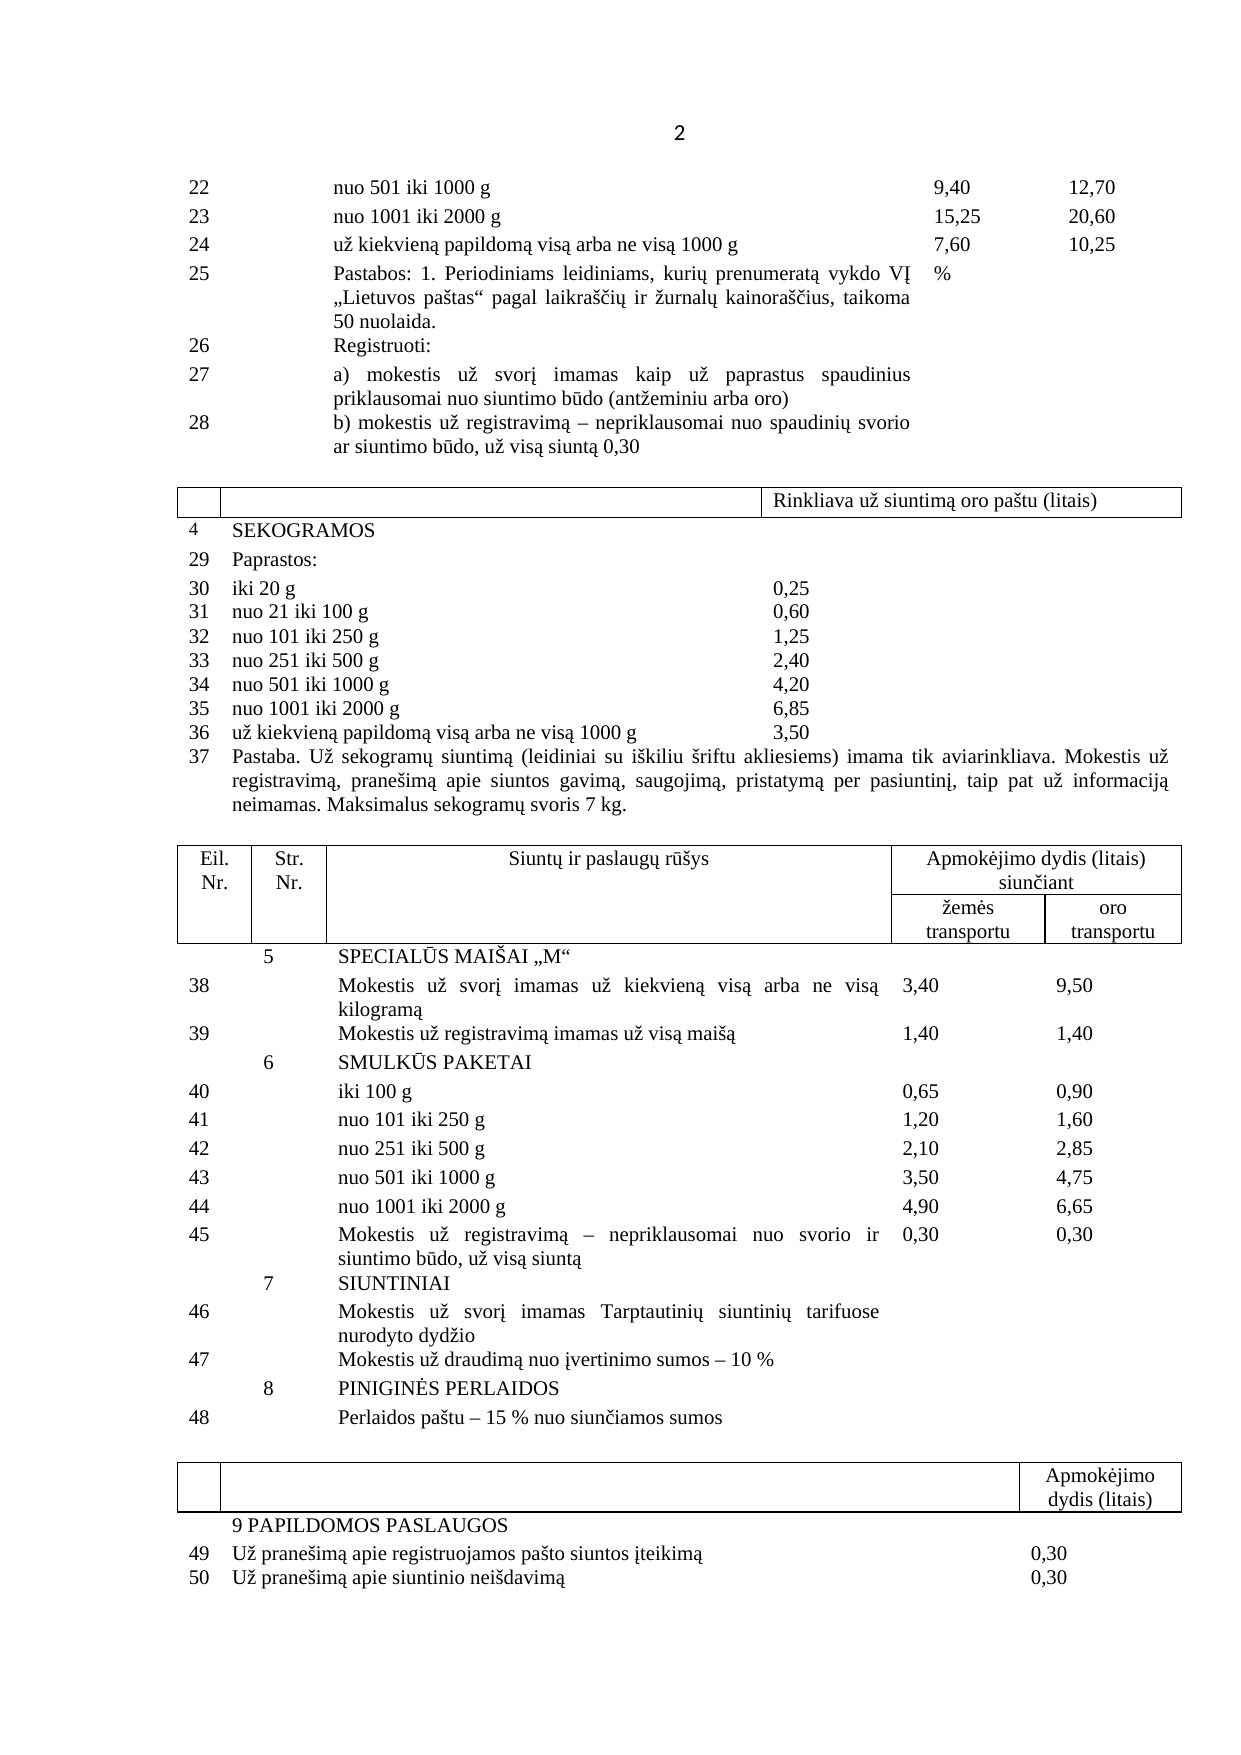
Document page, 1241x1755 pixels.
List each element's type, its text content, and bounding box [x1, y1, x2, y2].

table_cell 33 [177, 648, 221, 672]
table_cell Už pranešimą apie registruojamos pašto siuntos įteikimą [221, 1541, 1019, 1565]
table_cell [252, 1347, 327, 1376]
table_cell už kiekvieną papildomą visą arba ne visą 1000 g [322, 233, 922, 261]
table_cell nuo 101 iki 250 g [221, 624, 762, 648]
table_cell [891, 1405, 1045, 1433]
table_cell 6 [252, 1050, 327, 1078]
table_cell Mokestis už svorį imamas už kiekvieną visą arba ne visą kilogramą [327, 973, 891, 1021]
table_cell nuo 501 iki 1000 g [322, 175, 922, 204]
table_cell Perlaidos paštu – 15 % nuo siunčiamos sumos [327, 1405, 891, 1433]
table_cell [252, 1194, 327, 1222]
table_cell [243, 261, 322, 333]
table_cell [243, 204, 322, 232]
table_cell žemės transportu [892, 895, 1044, 943]
table_cell 48 [177, 1405, 252, 1433]
table_cell 9,40 [923, 175, 1057, 204]
table_cell [1045, 1270, 1181, 1299]
table_cell [243, 410, 322, 458]
table_header Apmokėjimo dydis (litais) siunčiant [892, 846, 1181, 894]
table_cell 38 [177, 973, 252, 1021]
table_cell [252, 1405, 327, 1433]
table_cell 9,50 [1045, 973, 1181, 1021]
table_cell 0,65 [891, 1079, 1045, 1107]
table_cell 34 [177, 672, 221, 696]
table_cell [891, 1347, 1045, 1376]
table_cell [1057, 410, 1181, 458]
table_cell [252, 1079, 327, 1107]
table_cell [252, 1021, 327, 1050]
table_cell 2,85 [1045, 1136, 1181, 1165]
table_cell Už pranešimą apie siuntinio neišdavimą [221, 1565, 1019, 1589]
table_cell 20,60 [1057, 204, 1181, 232]
table_cell [923, 410, 1057, 458]
table_cell [1045, 1376, 1181, 1405]
table_cell [1045, 1050, 1181, 1078]
table_header Str. Nr. [252, 846, 326, 943]
table_cell [177, 944, 252, 973]
table_cell 40 [177, 1079, 252, 1107]
table_cell 22 [177, 175, 242, 204]
table_cell 6,85 [762, 696, 1181, 720]
table_cell 1,20 [891, 1107, 1045, 1136]
table_cell [177, 1376, 252, 1405]
table_cell 25 [177, 261, 242, 333]
table_cell [243, 175, 322, 204]
table_header [178, 488, 220, 517]
table_cell 4,75 [1045, 1165, 1181, 1193]
table_cell 9 PAPILDOMOS PASLAUGOS [221, 1513, 1019, 1541]
table_cell 35 [177, 696, 221, 720]
table_cell 15,25 [923, 204, 1057, 232]
table_cell [891, 944, 1045, 973]
table_cell 42 [177, 1136, 252, 1165]
table_cell 37 [177, 744, 221, 816]
table_header [178, 1463, 220, 1511]
table_cell už kiekvieną papildomą visą arba ne visą 1000 g [221, 720, 762, 744]
table_cell [177, 1050, 252, 1078]
table_cell 0,90 [1045, 1079, 1181, 1107]
table_cell 29 [177, 547, 221, 575]
table_cell [891, 1376, 1045, 1405]
table_cell 7 [252, 1270, 327, 1299]
table_cell 47 [177, 1347, 252, 1376]
table_cell SMULKŪS PAKETAI [327, 1050, 891, 1078]
table_cell nuo 251 iki 500 g [327, 1136, 891, 1165]
table_cell [177, 1513, 221, 1541]
table_cell [243, 362, 322, 410]
table_cell 41 [177, 1107, 252, 1136]
table_cell 43 [177, 1165, 252, 1193]
table_cell [1019, 1513, 1181, 1541]
table_cell [762, 547, 1181, 575]
table_cell [243, 333, 322, 362]
table_cell nuo 21 iki 100 g [221, 600, 762, 623]
table_cell Paprastos: [221, 547, 762, 575]
table_cell 5 [252, 944, 327, 973]
table_cell 2,40 [762, 648, 1181, 672]
table_header Eil. Nr. [178, 846, 251, 943]
table_cell [177, 1270, 252, 1299]
table_cell 8 [252, 1376, 327, 1405]
table_cell Mokestis už svorį imamas Tarptautinių siuntinių tarifuose nurodyto dydžio [327, 1299, 891, 1347]
table_cell 46 [177, 1299, 252, 1347]
table_cell 2,10 [891, 1136, 1045, 1165]
table_cell 3,40 [891, 973, 1045, 1021]
table_cell nuo 251 iki 500 g [221, 648, 762, 672]
table_cell nuo 1001 iki 2000 g [221, 696, 762, 720]
table_cell 32 [177, 624, 221, 648]
table_cell 23 [177, 204, 242, 232]
table_header [221, 488, 761, 517]
table_cell 45 [177, 1222, 252, 1270]
table_cell 30 [177, 575, 221, 599]
table_cell 0,30 [891, 1222, 1045, 1270]
table_cell 36 [177, 720, 221, 744]
table_cell [252, 1165, 327, 1193]
table_cell b) mokestis už registravimą – nepriklausomai nuo spaudinių svorio ar siuntimo būdo, už visą siuntą 0,30 [322, 410, 922, 458]
table_cell PINIGINĖS PERLAIDOS [327, 1376, 891, 1405]
table_cell [252, 973, 327, 1021]
table_cell 4,90 [891, 1194, 1045, 1222]
table_cell 12,70 [1057, 175, 1181, 204]
table_cell 26 [177, 333, 242, 362]
table_cell 1,60 [1045, 1107, 1181, 1136]
table_cell oro transportu [1046, 895, 1181, 943]
table_cell SIUNTINIAI [327, 1270, 891, 1299]
table_cell 3,50 [891, 1165, 1045, 1193]
table_cell [891, 1299, 1045, 1347]
table_cell 50 [177, 1565, 221, 1589]
table_cell 0,60 [762, 600, 1181, 623]
table_cell nuo 501 iki 1000 g [221, 672, 762, 696]
table_cell [252, 1107, 327, 1136]
table_cell 1,40 [1045, 1021, 1181, 1050]
table_cell [243, 233, 322, 261]
table_cell 28 [177, 410, 242, 458]
table_cell [762, 518, 1181, 547]
table_cell nuo 1001 iki 2000 g [327, 1194, 891, 1222]
table_cell nuo 1001 iki 2000 g [322, 204, 922, 232]
table_cell 10,25 [1057, 233, 1181, 261]
table_cell Pastabos: 1. Periodiniams leidiniams, kurių prenumeratą vykdo VĮ „Lietuvos paštas“ pagal laikraščių ir žurnalų kainoraščius, taikoma 50 nuolaida. [322, 261, 922, 333]
table_cell [1057, 333, 1181, 362]
table_header Siuntų ir paslaugų rūšys [327, 846, 891, 943]
table_cell 0,30 [1019, 1565, 1181, 1589]
table_cell 31 [177, 600, 221, 623]
table_cell 27 [177, 362, 242, 410]
table_cell iki 100 g [327, 1079, 891, 1107]
table_cell 49 [177, 1541, 221, 1565]
table_cell 4,20 [762, 672, 1181, 696]
table_cell a) mokestis už svorį imamas kaip už paprastus spaudinius priklausomai nuo siuntimo būdo (antžeminiu arba oro) [322, 362, 922, 410]
table_cell 1,40 [891, 1021, 1045, 1050]
table_cell [891, 1050, 1045, 1078]
table_cell [1045, 1405, 1181, 1433]
table_header Apmokėjimo dydis (litais) [1020, 1463, 1181, 1511]
table_cell [252, 1222, 327, 1270]
table_cell 7,60 [923, 233, 1057, 261]
table_cell Pastaba. Už sekogramų siuntimą (leidiniai su iškiliu šriftu akliesiems) imama tik aviarinkliava. Mokestis už registravimą, pranešimą apie siuntos gavimą, saugojimą, pristatymą per pasiuntinį, taip pat už informaciją neimamas. Maksimalus sekogramų svoris 7 kg. [221, 744, 1181, 816]
table_cell [891, 1270, 1045, 1299]
table_cell Mokestis už registravimą imamas už visą maišą [327, 1021, 891, 1050]
table_cell [252, 1299, 327, 1347]
table_cell [252, 1136, 327, 1165]
table_cell % [923, 261, 1057, 333]
table_cell [1057, 261, 1181, 333]
table_cell 0,30 [1019, 1541, 1181, 1565]
table_cell 44 [177, 1194, 252, 1222]
table_cell nuo 501 iki 1000 g [327, 1165, 891, 1193]
table_cell 0,25 [762, 575, 1181, 599]
table_cell Mokestis už draudimą nuo įvertinimo sumos – 10 % [327, 1347, 891, 1376]
table_cell iki 20 g [221, 575, 762, 599]
table_cell [1045, 944, 1181, 973]
table_cell 0,30 [1045, 1222, 1181, 1270]
table_cell [923, 362, 1057, 410]
table_cell SPECIALŪS MAIŠAI „M“ [327, 944, 891, 973]
table_cell Registruoti: [322, 333, 922, 362]
table_cell 4 [177, 518, 221, 547]
table_cell SEKOGRAMOS [221, 518, 762, 547]
table_cell 39 [177, 1021, 252, 1050]
table_header Rinkliava už siuntimą oro paštu (litais) [762, 488, 1181, 517]
table_header [221, 1463, 1019, 1511]
table_cell 3,50 [762, 720, 1181, 744]
table_cell 6,65 [1045, 1194, 1181, 1222]
table_cell [923, 333, 1057, 362]
table_cell [1045, 1347, 1181, 1376]
table_cell Mokestis už registravimą – nepriklausomai nuo svorio ir siuntimo būdo, už visą siuntą [327, 1222, 891, 1270]
table_cell 1,25 [762, 624, 1181, 648]
table_cell 24 [177, 233, 242, 261]
table_cell [1045, 1299, 1181, 1347]
table_cell nuo 101 iki 250 g [327, 1107, 891, 1136]
table_cell [1057, 362, 1181, 410]
